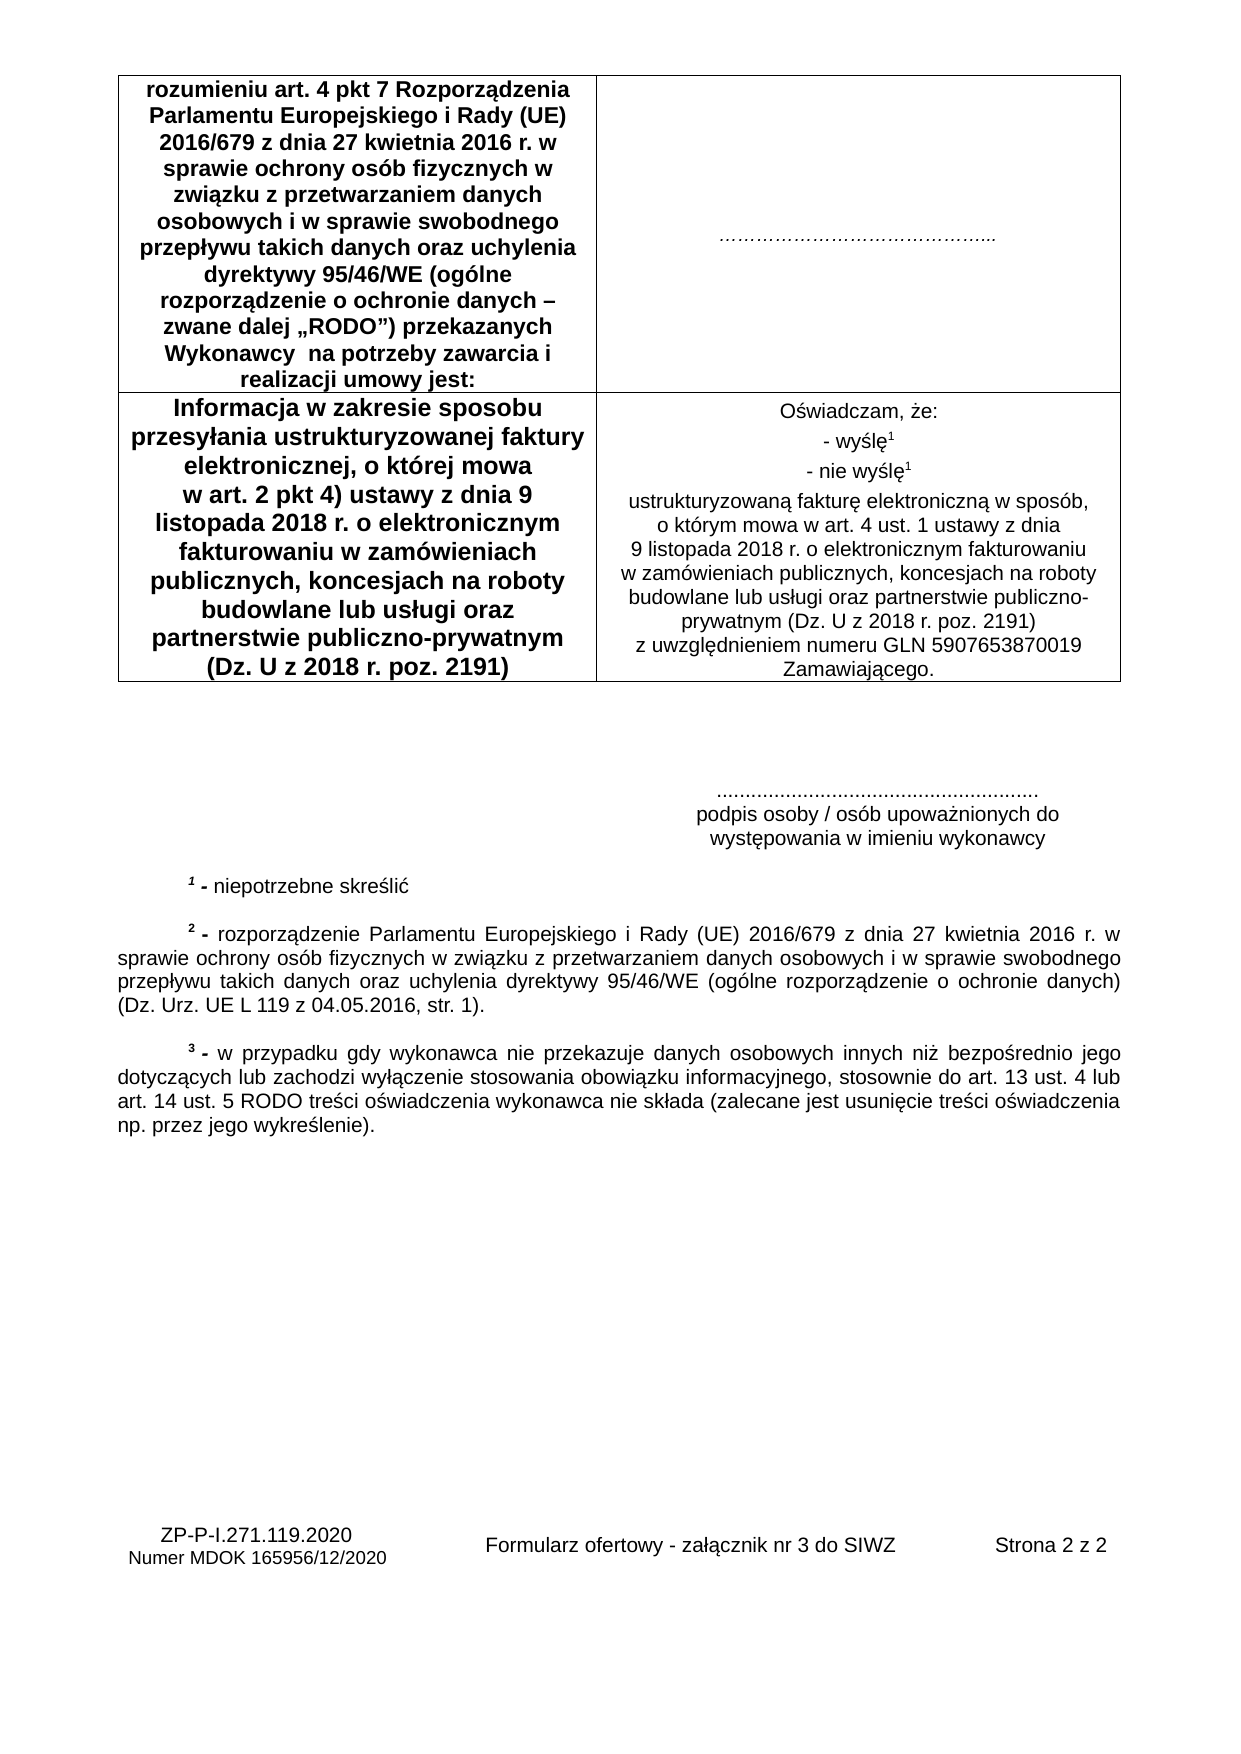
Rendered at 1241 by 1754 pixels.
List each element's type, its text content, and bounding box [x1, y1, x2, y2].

text występowania w imieniu wykonawcy [560, 826, 1122, 849]
table_cell ……………………………………... [597, 76, 1120, 392]
table_cell Informacja w zakresie sposobu przesyłania ustrukturyzowanej faktury elektronicznej, o której mowa w art. 2 pkt 4) ustawy z dnia 9 listopada 2018 r. o elektronicznym fakturowaniu w zamówieniach publicznych, koncesjach na roboty budowlane lub usługi oraz partnerstwie publiczno-prywatnym (Dz. U z 2018 r. poz. 2191) [119, 393, 596, 681]
text ........................................................ [560, 778, 1122, 802]
text 2 - rozporządzenie Parlamentu Europejskiego i Rady (UE) 2016/679 z dnia 27 kwietnia 2016 r. w sprawie ochrony osób fizycznych w związku z przetwarzaniem danych osobowych i w sprawie swobodnego przepływu takich danych oraz uchylenia dyrektywy 95/46/WE (ogólne rozporządzenie o ochronie danych) (Dz. Urz. UE L 119 z 04.05.2016, str. 1). [117, 921, 1122, 1017]
text 1 - niepotrzebne skreślić [117, 873, 1122, 897]
text podpis osoby / osób upoważnionych do [560, 802, 1122, 826]
table_cell rozumieniu art. 4 pkt 7 Rozporządzenia Parlamentu Europejskiego i Rady (UE) 2016/679 z dnia 27 kwietnia 2016 r. w sprawie ochrony osób fizycznych w związku z przetwarzaniem danych osobowych i w sprawie swobodnego przepływu takich danych oraz uchylenia dyrektywy 95/46/WE (ogólne rozporządzenie o ochronie danych – zwane dalej „RODO”) przekazanych Wykonawcy na potrzeby zawarcia i realizacji umowy jest: [119, 76, 596, 392]
table_cell Oświadczam, że: - wyślę1 - nie wyślę1 ustrukturyzowaną fakturę elektroniczną w sposób, o którym mowa w art. 4 ust. 1 ustawy z dnia 9 listopada 2018 r. o elektronicznym fakturowaniu w zamówieniach publicznych, koncesjach na roboty budowlane lub usługi oraz partnerstwie publiczno-prywatnym (Dz. U z 2018 r. poz. 2191) z uwzględnieniem numeru GLN 5907653870019 Zamawiającego. [597, 393, 1120, 681]
text 3 - w przypadku gdy wykonawca nie przekazuje danych osobowych innych niż bezpośrednio jego dotyczących lub zachodzi wyłączenie stosowania obowiązku informacyjnego, stosownie do art. 13 ust. 4 lub art. 14 ust. 5 RODO treści oświadczenia wykonawca nie składa (zalecane jest usunięcie treści oświadczenia np. przez jego wykreślenie). [117, 1041, 1122, 1137]
